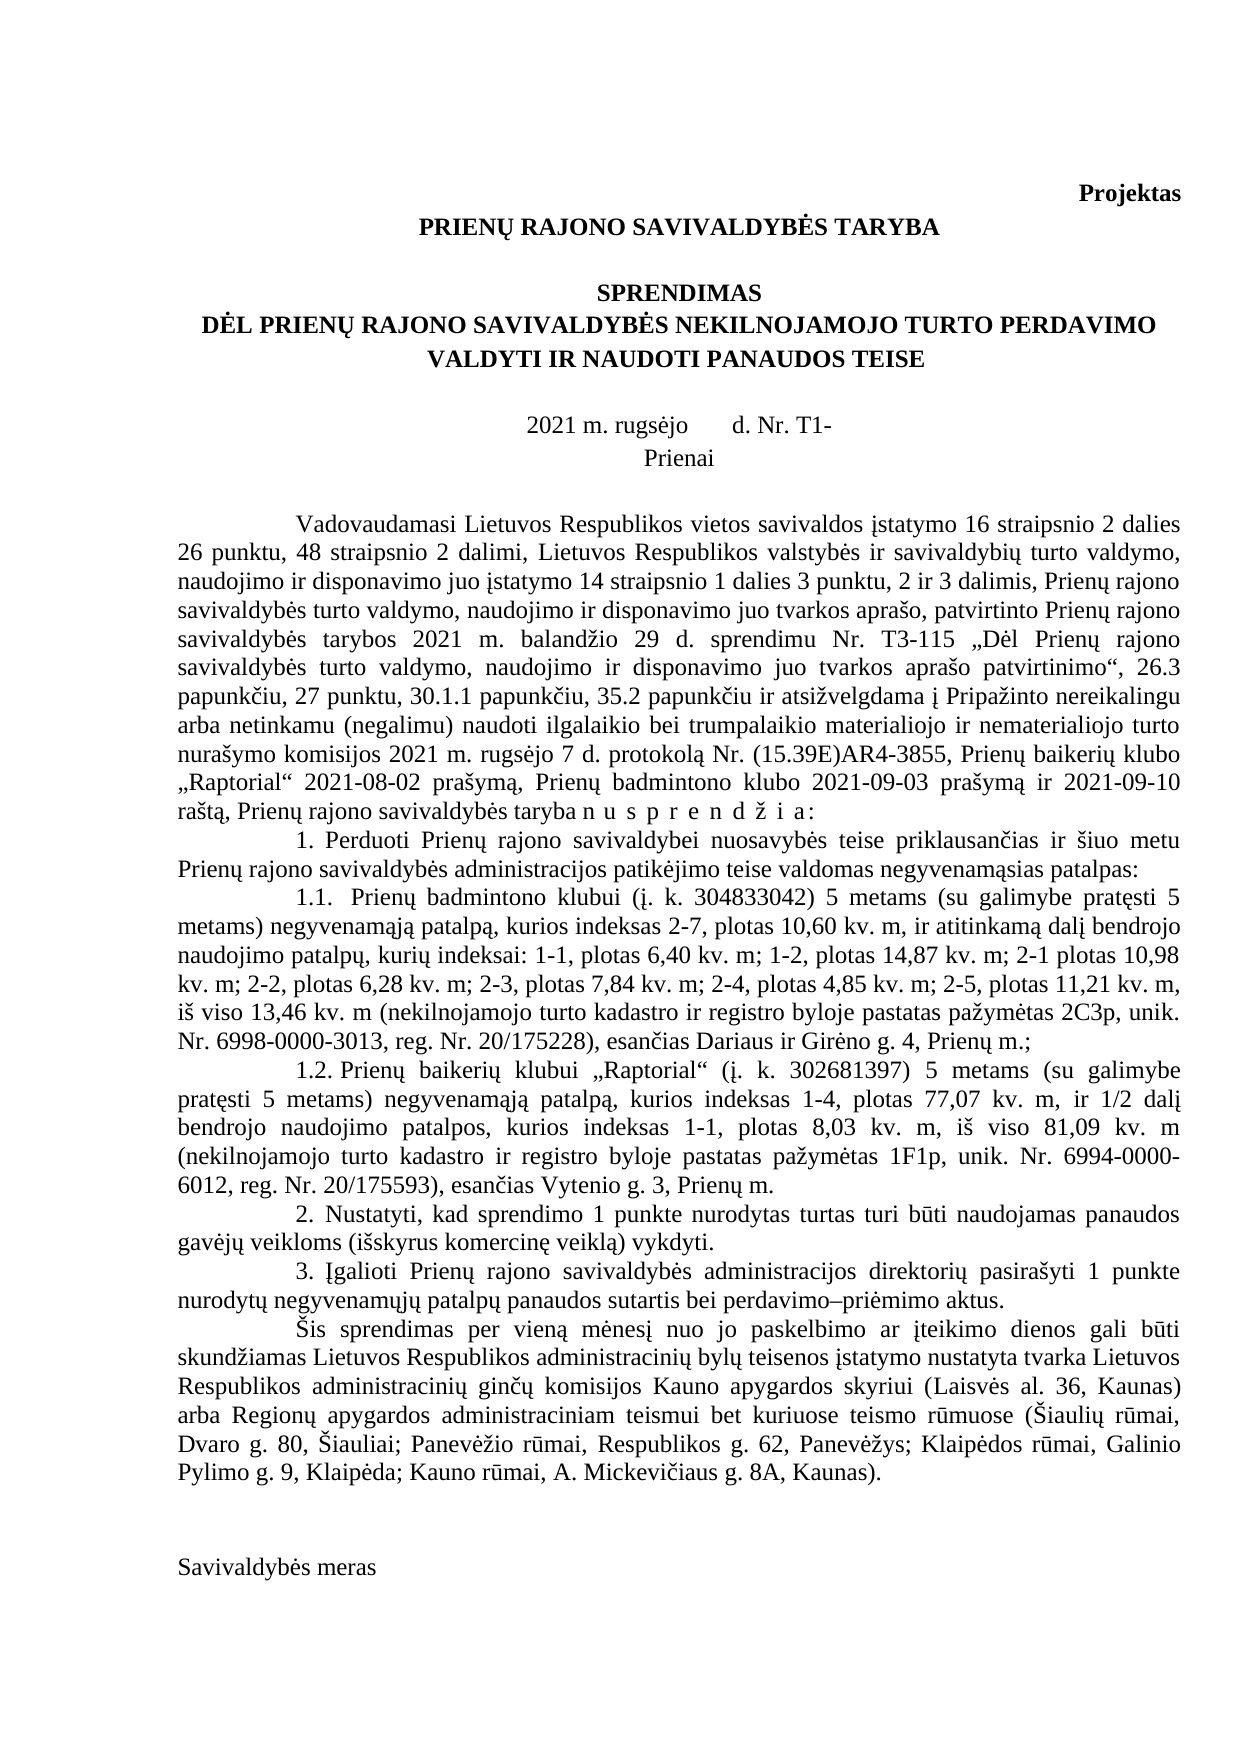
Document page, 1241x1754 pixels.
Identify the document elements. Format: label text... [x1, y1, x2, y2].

text 2021 m. rugsėjo d. Nr. T1- [177, 410, 1181, 438]
text 1. Perduoti Prienų rajono savivaldybei nuosavybės teise priklausančias ir šiuo metu Prienų rajono savivaldybės administracijos patikėjimo teise valdomas negyvenamąsias patalpas: [177, 825, 1181, 882]
text 1.2. Prienų baikerių klubui „Raptorial“ (į. k. 302681397) 5 metams (su galimybe pratęsti 5 metams) negyvenamąją patalpą, kurios indeksas 1-4, plotas 77,07 kv. m, ir 1/2 dalį bendrojo naudojimo patalpos, kurios indeksas 1-1, plotas 8,03 kv. m, iš viso 81,09 kv. m (nekilnojamojo turto kadastro ir registro byloje pastatas pažymėtas 1F1p, unik. Nr. 6994-0000-6012, reg. Nr. 20/175593), esančias Vytenio g. 3, Prienų m. [177, 1055, 1181, 1199]
text 1.1. Prienų badmintono klubui (į. k. 304833042) 5 metams (su galimybe pratęsti 5 metams) negyvenamąją patalpą, kurios indeksas 2-7, plotas 10,60 kv. m, ir atitinkamą dalį bendrojo naudojimo patalpų, kurių indeksai: 1-1, plotas 6,40 kv. m; 1-2, plotas 14,87 kv. m; 2-1 plotas 10,98 kv. m; 2-2, plotas 6,28 kv. m; 2-3, plotas 7,84 kv. m; 2-4, plotas 4,85 kv. m; 2-5, plotas 11,21 kv. m, iš viso 13,46 kv. m (nekilnojamojo turto kadastro ir registro byloje pastatas pažymėtas 2C3p, unik. Nr. 6998-0000-3013, reg. Nr. 20/175228), esančias Dariaus ir Girėno g. 4, Prienų m.; [177, 882, 1181, 1055]
text Savivaldybės meras [177, 1552, 1181, 1581]
text SPRENDIMAS [177, 278, 1181, 306]
text DĖL PRIENŲ RAJONO SAVIVALDYBĖS NEKILNOJAMOJO TURTO PERDAVIMO VALDYTI IR NAUDOTI PANAUDOS TEISE [177, 311, 1181, 372]
text Projektas [177, 178, 1181, 207]
text 3. Įgalioti Prienų rajono savivaldybės administracijos direktorių pasirašyti 1 punkte nurodytų negyvenamųjų patalpų panaudos sutartis bei perdavimo–priėmimo aktus. [177, 1256, 1181, 1314]
text Šis sprendimas per vieną mėnesį nuo jo paskelbimo ar įteikimo dienos gali būti skundžiamas Lietuvos Respublikos administracinių bylų teisenos įstatymo nustatyta tvarka Lietuvos Respublikos administracinių ginčų komisijos Kauno apygardos skyriui (Laisvės al. 36, Kaunas) arba Regionų apygardos administraciniam teismui bet kuriuose teismo rūmuose (Šiaulių rūmai, Dvaro g. 80, Šiauliai; Panevėžio rūmai, Respublikos g. 62, Panevėžys; Klaipėdos rūmai, Galinio Pylimo g. 9, Klaipėda; Kauno rūmai, A. Mickevičiaus g. 8A, Kaunas). [177, 1314, 1181, 1486]
text PRIENŲ RAJONO savivaldybės TARYBA [177, 212, 1181, 240]
text Prienai [177, 443, 1181, 471]
text Vadovaudamasi Lietuvos Respublikos vietos savivaldos įstatymo 16 straipsnio 2 dalies 26 punktu, 48 straipsnio 2 dalimi, Lietuvos Respublikos valstybės ir savivaldybių turto valdymo, naudojimo ir disponavimo juo įstatymo 14 straipsnio 1 dalies 3 punktu, 2 ir 3 dalimis, Prienų rajono savivaldybės turto valdymo, naudojimo ir disponavimo juo tvarkos aprašo, patvirtinto Prienų rajono savivaldybės tarybos 2021 m. balandžio 29 d. sprendimu Nr. T3-115 „Dėl Prienų rajono savivaldybės turto valdymo, naudojimo ir disponavimo juo tvarkos aprašo patvirtinimo“, 26.3 papunkčiu, 27 punktu, 30.1.1 papunkčiu, 35.2 papunkčiu ir atsižvelgdama į Pripažinto nereikalingu arba netinkamu (negalimu) naudoti ilgalaikio bei trumpalaikio materialiojo ir nematerialiojo turto nurašymo komisijos 2021 m. rugsėjo 7 d. protokolą Nr. (15.39E)AR4-3855, Prienų baikerių klubo „Raptorial“ 2021-08-02 prašymą, Prienų badmintono klubo 2021-09-03 prašymą ir 2021-09-10 raštą, Prienų rajono savivaldybės taryba n u s p r e n d ž i a: [177, 509, 1181, 825]
text 2. Nustatyti, kad sprendimo 1 punkte nurodytas turtas turi būti naudojamas panaudos gavėjų veikloms (išskyrus komercinę veiklą) vykdyti. [177, 1199, 1181, 1256]
